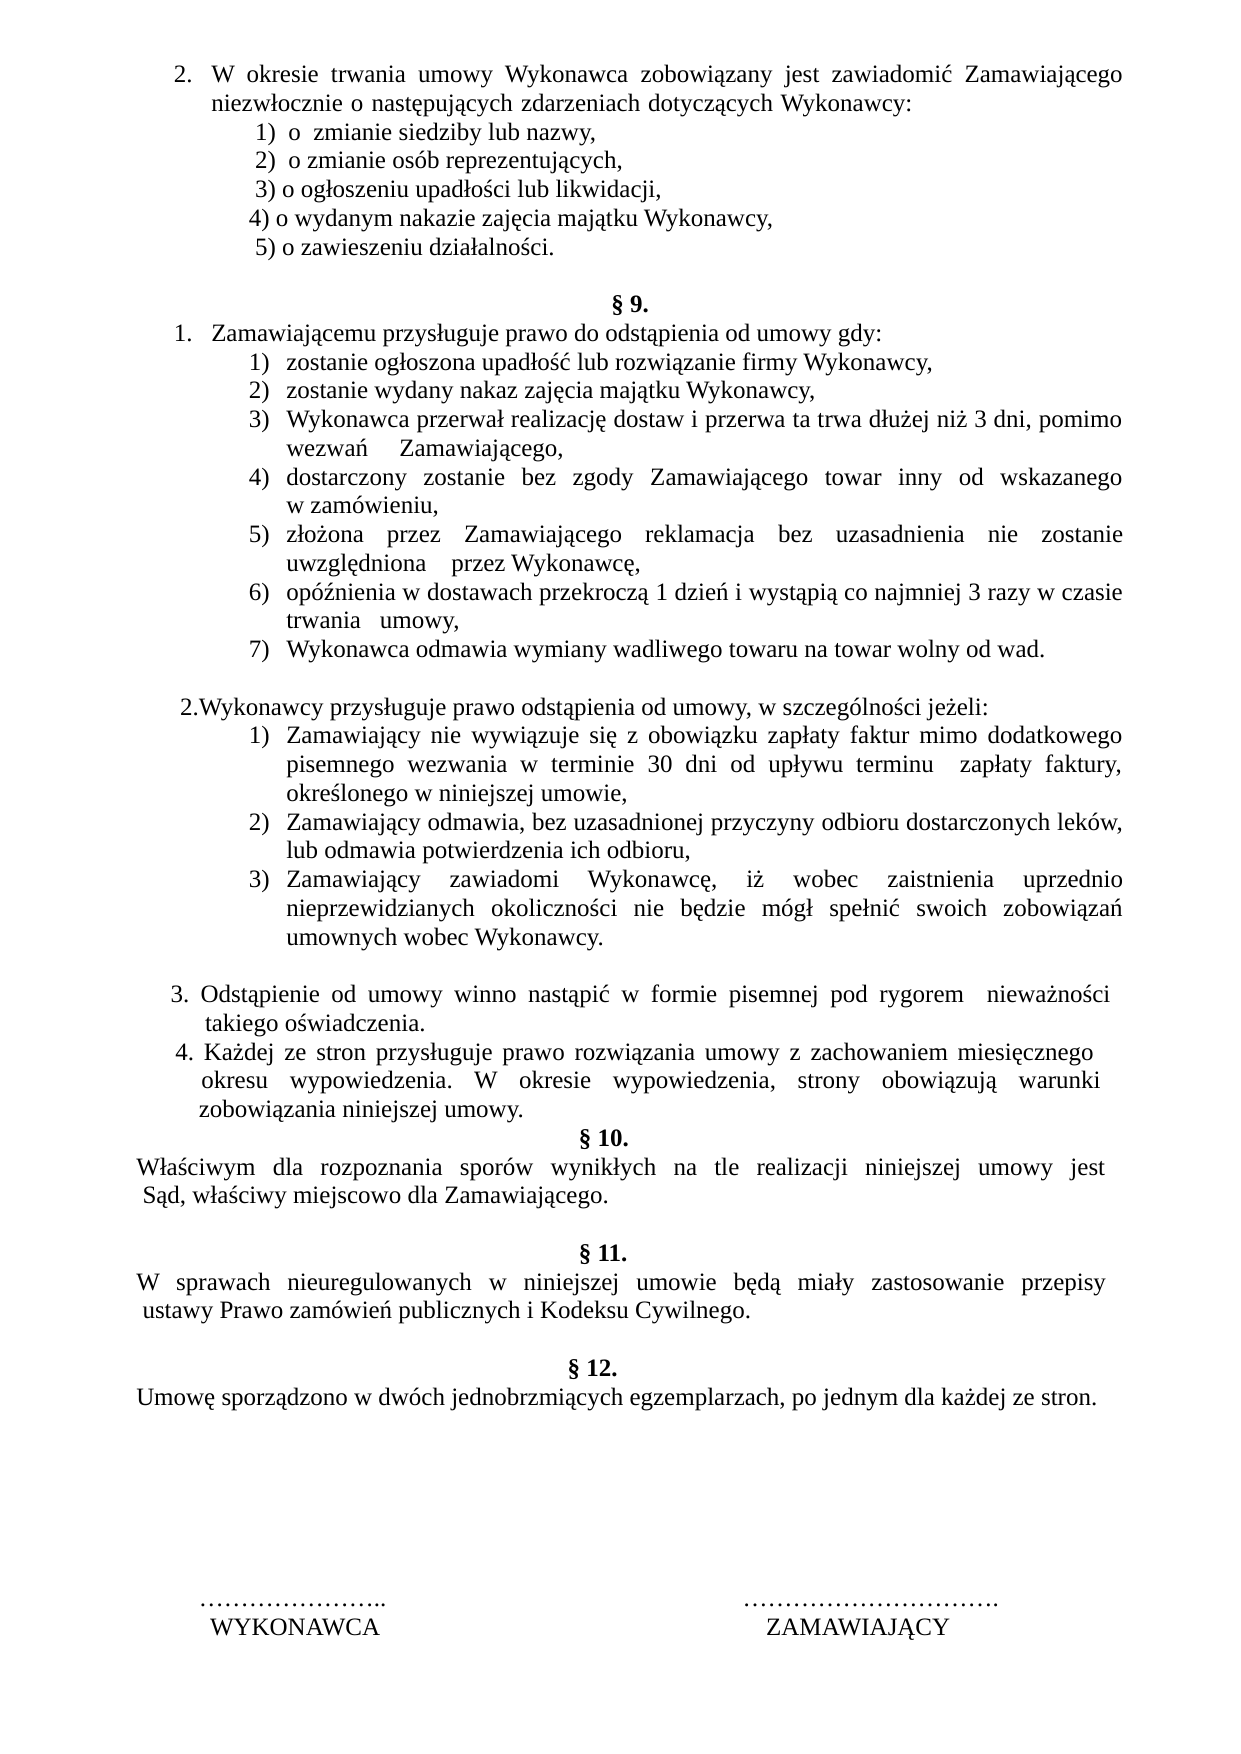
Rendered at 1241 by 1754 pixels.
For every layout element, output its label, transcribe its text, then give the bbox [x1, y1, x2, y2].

text 3) o ogłoszeniu upadłości lub likwidacji, [136, 174, 1123, 203]
text 4. Każdej ze stron przysługuje prawo rozwiązania umowy z zachowaniem miesięcznego okresu wypowiedzenia. W okresie wypowiedzenia, strony obowiązują warunki zobowiązania niniejszej umowy. [136, 1037, 1123, 1123]
text § 11. [505, 1238, 1123, 1267]
list Wykonawca przerwał realizację dostaw i przerwa ta trwa dłużej niż 3 dni, pomimo wezwań Zamawiającego, [248, 404, 1123, 462]
text 3. Odstąpienie od umowy winno nastąpić w formie pisemnej pod rygorem nieważności takiego oświadczenia. [136, 979, 1123, 1037]
text 2) o zmianie osób reprezentujących, [136, 145, 1123, 174]
list złożona przez Zamawiającego reklamacja bez uzasadnienia nie zostanie uwzględniona przez Wykonawcę, [248, 519, 1123, 577]
text 4) o wydanym nakazie zajęcia majątku Wykonawcy, [136, 203, 1123, 232]
list opóźnienia w dostawach przekroczą 1 dzień i wystąpią co najmniej 3 razy w czasie trwania umowy, [248, 577, 1123, 634]
list Wykonawca odmawia wymiany wadliwego towaru na towar wolny od wad. [248, 634, 1123, 663]
text 2.Wykonawcy przysługuje prawo odstąpienia od umowy, w szczególności jeżeli: [136, 692, 1123, 720]
list zostanie ogłoszona upadłość lub rozwiązanie firmy Wykonawcy, [248, 347, 1123, 375]
list Zamawiający odmawia, bez uzasadnionej przyczyny odbioru dostarczonych leków, lub odmawia potwierdzenia ich odbioru, [248, 807, 1123, 864]
text § 9. [136, 289, 1123, 318]
list Zamawiający zawiadomi Wykonawcę, iż wobec zaistnienia uprzednio nieprzewidzianych okoliczności nie będzie mógł spełnić swoich zobowiązań umownych wobec Wykonawcy. [248, 864, 1123, 950]
text § 10. [505, 1123, 1123, 1152]
text 5) o zawieszeniu działalności. [136, 232, 1123, 260]
text WYKONAWCA ZAMAWIAJĄCY [136, 1612, 1123, 1640]
list zostanie wydany nakaz zajęcia majątku Wykonawcy, [248, 375, 1123, 404]
list Zamawiający nie wywiązuje się z obowiązku zapłaty faktur mimo dodatkowego pisemnego wezwania w terminie 30 dni od upływu terminu zapłaty faktury, określonego w niniejszej umowie, [248, 720, 1123, 807]
text § 12. Umowę sporządzono w dwóch jednobrzmiących egzemplarzach, po jednym dla każdej ze stron. [136, 1353, 1123, 1410]
list Zamawiającemu przysługuje prawo do odstąpienia od umowy gdy: [173, 318, 1123, 347]
text ………………….. …………………………. [136, 1583, 1123, 1612]
list dostarczony zostanie bez zgody Zamawiającego towar inny od wskazanego w zamówieniu, [248, 462, 1123, 519]
list W okresie trwania umowy Wykonawca zobowiązany jest zawiadomić Zamawiającego niezwłocznie o następujących zdarzeniach dotyczących Wykonawcy: 1) o zmianie siedziby lub nazwy, [173, 59, 1123, 145]
text Właściwym dla rozpoznania sporów wynikłych na tle realizacji niniejszej umowy jest Sąd, właściwy miejscowo dla Zamawiającego. [136, 1152, 1123, 1209]
text W sprawach nieuregulowanych w niniejszej umowie będą miały zastosowanie przepisy ustawy Prawo zamówień publicznych i Kodeksu Cywilnego. [136, 1267, 1123, 1324]
